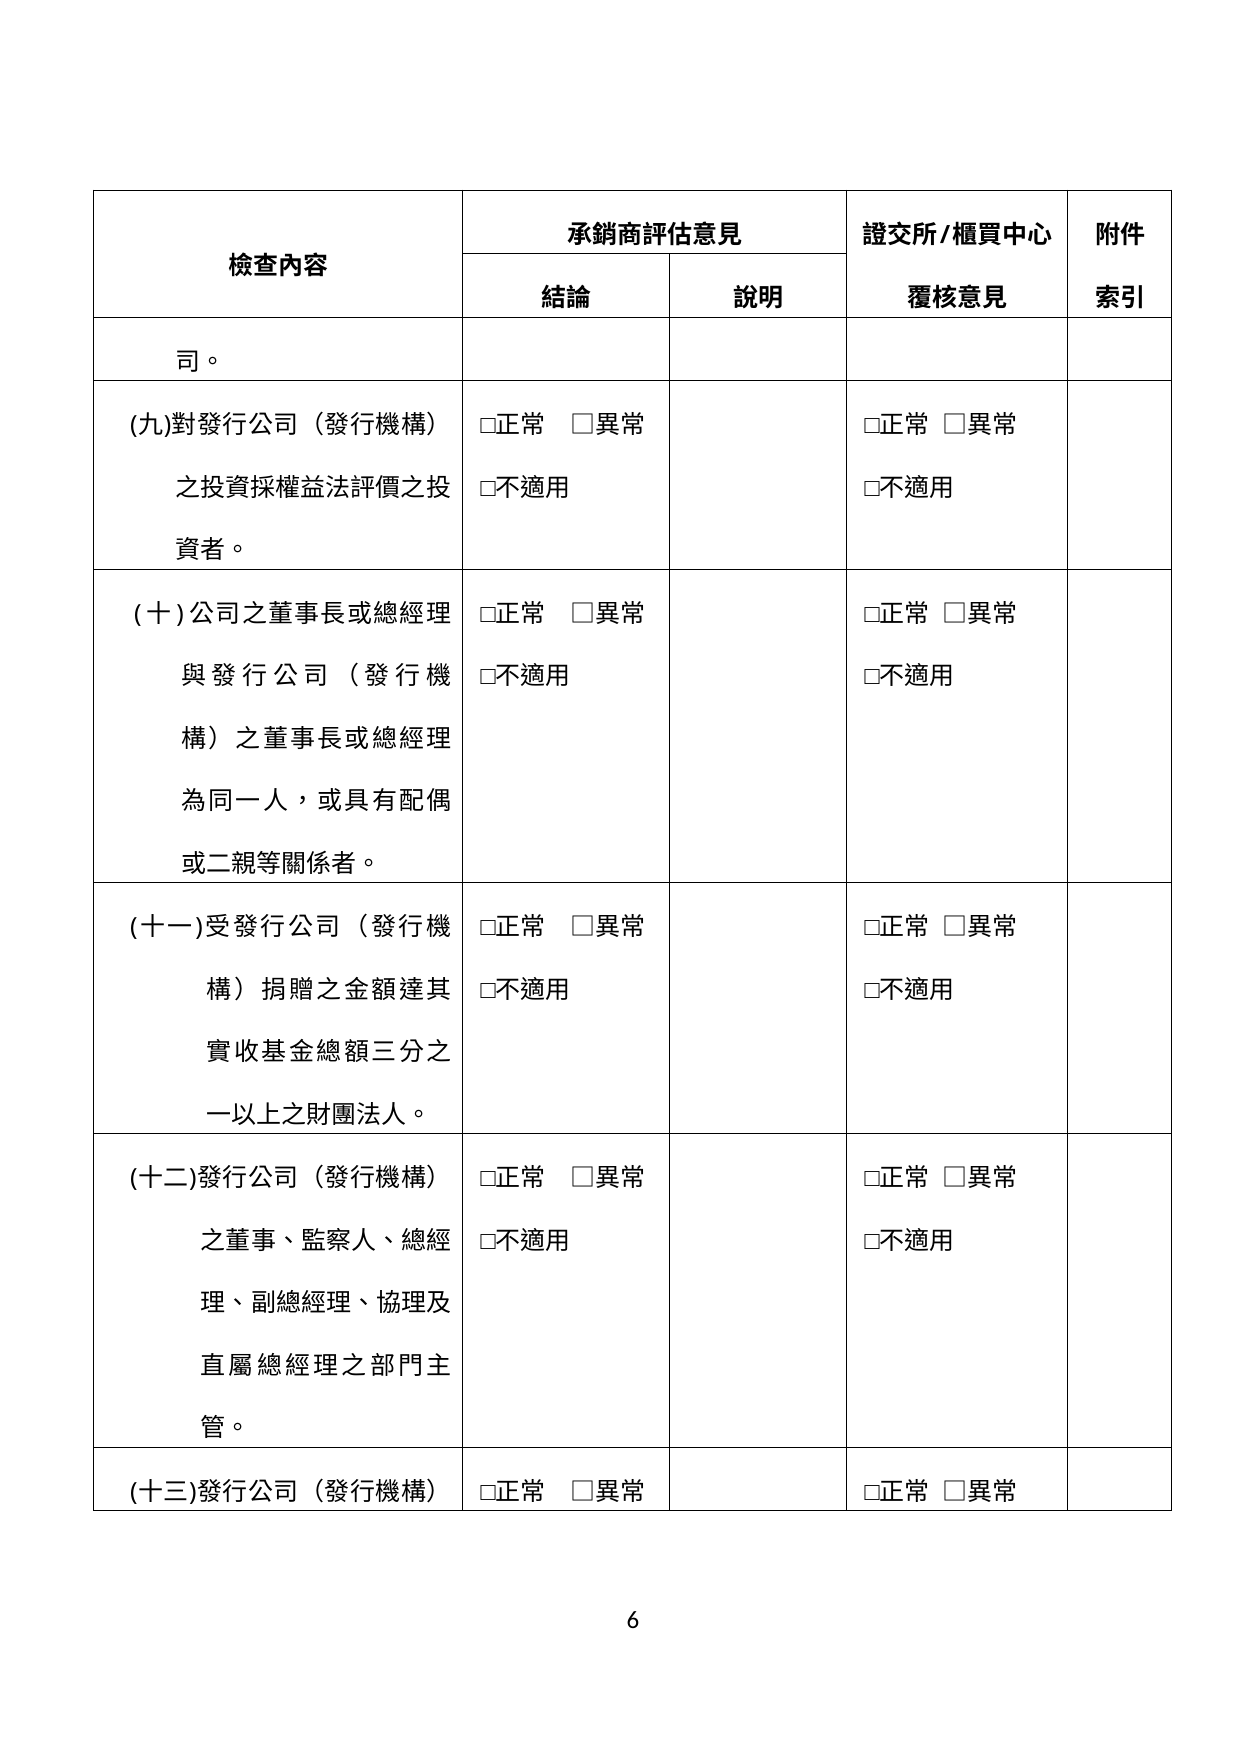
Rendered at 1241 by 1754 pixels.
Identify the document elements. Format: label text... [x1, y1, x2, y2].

table_cell [463, 318, 669, 380]
table_cell 司。 [94, 318, 462, 380]
table_header 證交所/櫃買中心 覆核意見 [847, 191, 1067, 317]
table_cell [670, 883, 846, 1133]
table_cell 說明 [670, 254, 846, 317]
table_cell [1068, 570, 1171, 882]
table_cell (十)公司之董事長或總經理與發行公司（發行機構）之董事長或總經理為同一人，或具有配偶或二親等關係者。 [94, 570, 462, 882]
table_cell [670, 381, 846, 569]
table_cell □正常 □異常 □不適用 [847, 570, 1067, 882]
table_cell □正常 □異常 [847, 1448, 1067, 1510]
table_header 檢查內容 [94, 191, 462, 317]
table_cell [670, 1134, 846, 1447]
table_cell □正常 □異常 □不適用 [847, 1134, 1067, 1447]
table_cell (九)對發行公司（發行機構）之投資採權益法評價之投資者。 [94, 381, 462, 569]
table_cell □正常 □異常 □不適用 [463, 381, 669, 569]
table_cell □正常 □異常 □不適用 [847, 883, 1067, 1133]
table_cell [1068, 883, 1171, 1133]
table_cell [1068, 381, 1171, 569]
table_cell □正常 □異常 [463, 1448, 669, 1510]
table_cell (十二)發行公司（發行機構）之董事、監察人、總經理、副總經理、協理及直屬總經理之部門主管。 [94, 1134, 462, 1447]
table_cell [1068, 1448, 1171, 1510]
table_cell □正常 □異常 □不適用 [463, 570, 669, 882]
table_cell 結論 [463, 254, 669, 317]
table_header 附件 索引 [1068, 191, 1171, 317]
table_cell □正常 □異常 □不適用 [463, 1134, 669, 1447]
table_cell (十一)受發行公司（發行機構）捐贈之金額達其實收基金總額三分之一以上之財團法人。 [94, 883, 462, 1133]
table_cell [847, 318, 1067, 380]
table_cell (十三)發行公司（發行機構） [94, 1448, 462, 1510]
table_header 承銷商評估意見 [463, 191, 846, 253]
table_cell □正常 □異常 □不適用 [847, 381, 1067, 569]
table_cell [670, 318, 846, 380]
table_cell [670, 570, 846, 882]
table_cell [1068, 318, 1171, 380]
table_cell □正常 □異常 □不適用 [463, 883, 669, 1133]
table_cell [1068, 1134, 1171, 1447]
table_cell [670, 1448, 846, 1510]
